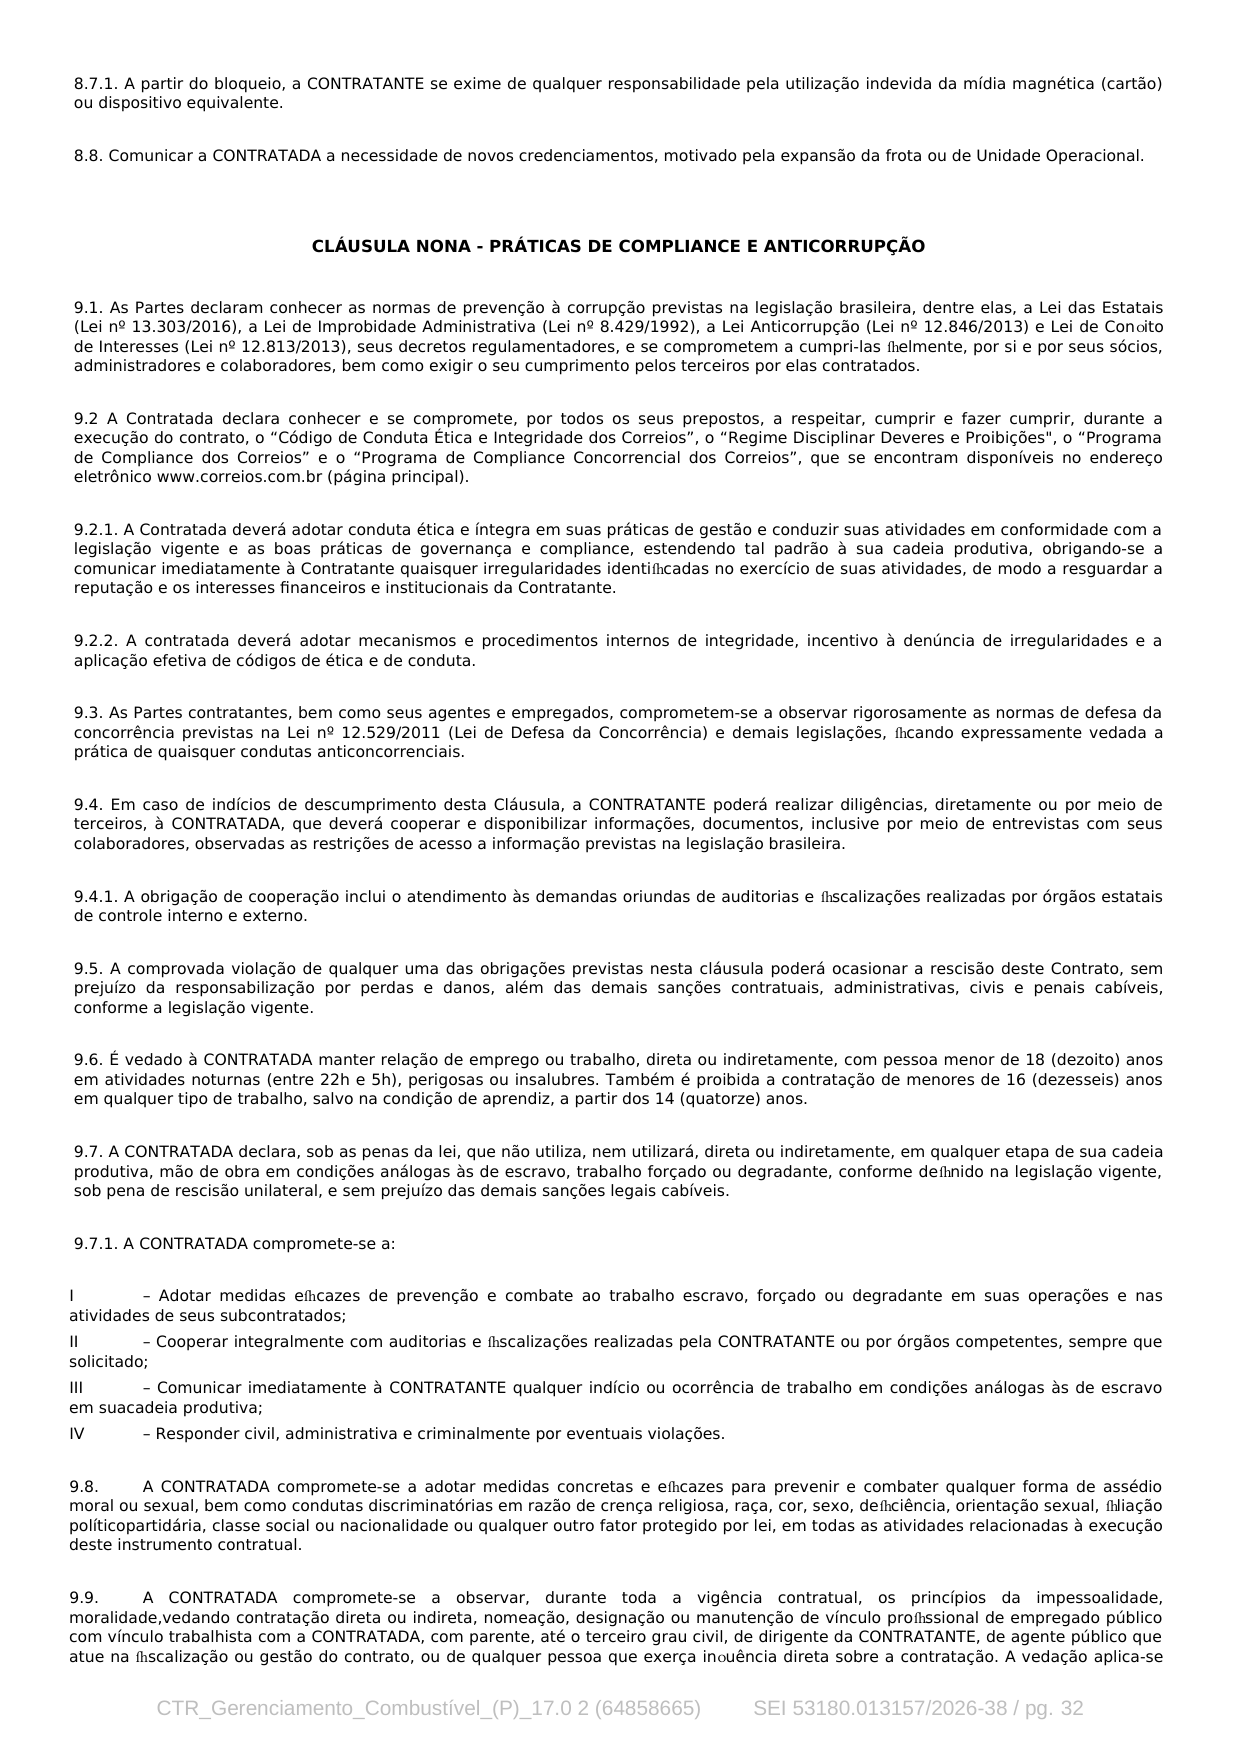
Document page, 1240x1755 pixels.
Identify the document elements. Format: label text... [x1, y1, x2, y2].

text 9.2.1. A Contratada deverá adotar conduta ética e íntegra em suas práticas de gestão e conduzir suas atividades em conformidade com a legislação vigente e as boas práticas de governança e compliance, estendendo tal padrão à sua cadeia produtiva, obrigando-se a comunicar imediatamente à Contratante quaisquer irregularidades identicadas no exercício de suas atividades, de modo a resguardar a reputação e os interesses financeiros e institucionais da Contratante. [74, 521, 1165, 597]
list – Comunicar imediatamente à CONTRATANTE qualquer indício ou ocorrência de trabalho em condições análogas às de escravo em suacadeia produtiva; [69, 1379, 1165, 1417]
text 9.7.1. A CONTRATADA compromete-se a: [74, 1235, 1165, 1253]
list – Responder civil, administrativa e criminalmente por eventuais violações. [69, 1425, 1165, 1443]
list – Cooperar integralmente com auditorias e scalizações realizadas pela CONTRATANTE ou por órgãos competentes, sempre que solicitado; [69, 1333, 1165, 1371]
text 9.7. A CONTRATADA declara, sob as penas da lei, que não utiliza, nem utilizará, direta ou indiretamente, em qualquer etapa de sua cadeia produtiva, mão de obra em condições análogas às de escravo, trabalho forçado ou degradante, conforme denido na legislação vigente, sob pena de rescisão unilateral, e sem prejuízo das demais sanções legais cabíveis. [74, 1143, 1165, 1200]
list A CONTRATADA compromete-se a observar, durante toda a vigência contratual, os princípios da impessoalidade, moralidade,vedando contratação direta ou indireta, nomeação, designação ou manutenção de vínculo prossional de empregado público com vínculo trabalhista com a CONTRATADA, com parente, até o terceiro grau civil, de dirigente da CONTRATANTE, de agente público que atue na scalização ou gestão do contrato, ou de qualquer pessoa que exerça inuência direta sobre a contratação. A vedação aplica-se [69, 1589, 1165, 1666]
text 8.7.1. A partir do bloqueio, a CONTRATANTE se exime de qualquer responsabilidade pela utilização indevida da mídia magnética (cartão) ou dispositivo equivalente. [74, 75, 1165, 113]
list – Adotar medidas ecazes de prevenção e combate ao trabalho escravo, forçado ou degradante em suas operações e nas atividades de seus subcontratados; [69, 1287, 1165, 1325]
text 9.3. As Partes contratantes, bem como seus agentes e empregados, comprometem-se a observar rigorosamente as normas de defesa da concorrência previstas na Lei nº 12.529/2011 (Lei de Defesa da Concorrência) e demais legislações, cando expressamente vedada a prática de quaisquer condutas anticoncorrenciais. [74, 704, 1165, 761]
text 9.4. Em caso de indícios de descumprimento desta Cláusula, a CONTRATANTE poderá realizar diligências, diretamente ou por meio de terceiros, à CONTRATADA, que deverá cooperar e disponibilizar informações, documentos, inclusive por meio de entrevistas com seus colaboradores, observadas as restrições de acesso a informação previstas na legislação brasileira. [74, 796, 1165, 853]
text 9.1. As Partes declaram conhecer as normas de prevenção à corrupção previstas na legislação brasileira, dentre elas, a Lei das Estatais (Lei nº 13.303/2016), a Lei de Improbidade Administrativa (Lei nº 8.429/1992), a Lei Anticorrupção (Lei nº 12.846/2013) e Lei de Conito de Interesses (Lei nº 12.813/2013), seus decretos regulamentadores, e se comprometem a cumpri-las elmente, por si e por seus sócios, administradores e colaboradores, bem como exigir o seu cumprimento pelos terceiros por elas contratados. [74, 298, 1165, 375]
text 9.6. É vedado à CONTRATADA manter relação de emprego ou trabalho, direta ou indiretamente, com pessoa menor de 18 (dezoito) anos em atividades noturnas (entre 22h e 5h), perigosas ou insalubres. Também é proibida a contratação de menores de 16 (dezesseis) anos em qualquer tipo de trabalho, salvo na condição de aprendiz, a partir dos 14 (quatorze) anos. [74, 1051, 1165, 1108]
text 8.8. Comunicar a CONTRATADA a necessidade de novos credenciamentos, motivado pela expansão da frota ou de Unidade Operacional. [74, 147, 1165, 165]
subtitle CLÁUSULA NONA - PRÁTICAS DE COMPLIANCE E ANTICORRUPÇÃO [69, 237, 1168, 256]
list A CONTRATADA compromete-se a adotar medidas concretas e ecazes para prevenir e combater qualquer forma de assédio moral ou sexual, bem como condutas discriminatórias em razão de crença religiosa, raça, cor, sexo, deciência, orientação sexual, liação políticopartidária, classe social ou nacionalidade ou qualquer outro fator protegido por lei, em todas as atividades relacionadas à execução deste instrumento contratual. [69, 1478, 1165, 1554]
text 9.5. A comprovada violação de qualquer uma das obrigações previstas nesta cláusula poderá ocasionar a rescisão deste Contrato, sem prejuízo da responsabilização por perdas e danos, além das demais sanções contratuais, administrativas, civis e penais cabíveis, conforme a legislação vigente. [74, 960, 1165, 1017]
text 9.2 A Contratada declara conhecer e se compromete, por todos os seus prepostos, a respeitar, cumprir e fazer cumprir, durante a execução do contrato, o “Código de Conduta Ética e Integridade dos Correios”, o “Regime Disciplinar Deveres e Proibições", o “Programa de Compliance dos Correios” e o “Programa de Compliance Concorrencial dos Correios”, que se encontram disponíveis no endereço eletrônico www.correios.com.br (página principal). [74, 410, 1165, 486]
text 9.4.1. A obrigação de cooperação inclui o atendimento às demandas oriundas de auditorias e scalizações realizadas por órgãos estatais de controle interno e externo. [74, 887, 1165, 925]
text 9.2.2. A contratada deverá adotar mecanismos e procedimentos internos de integridade, incentivo à denúncia de irregularidades e a aplicação efetiva de códigos de ética e de conduta. [74, 632, 1165, 670]
